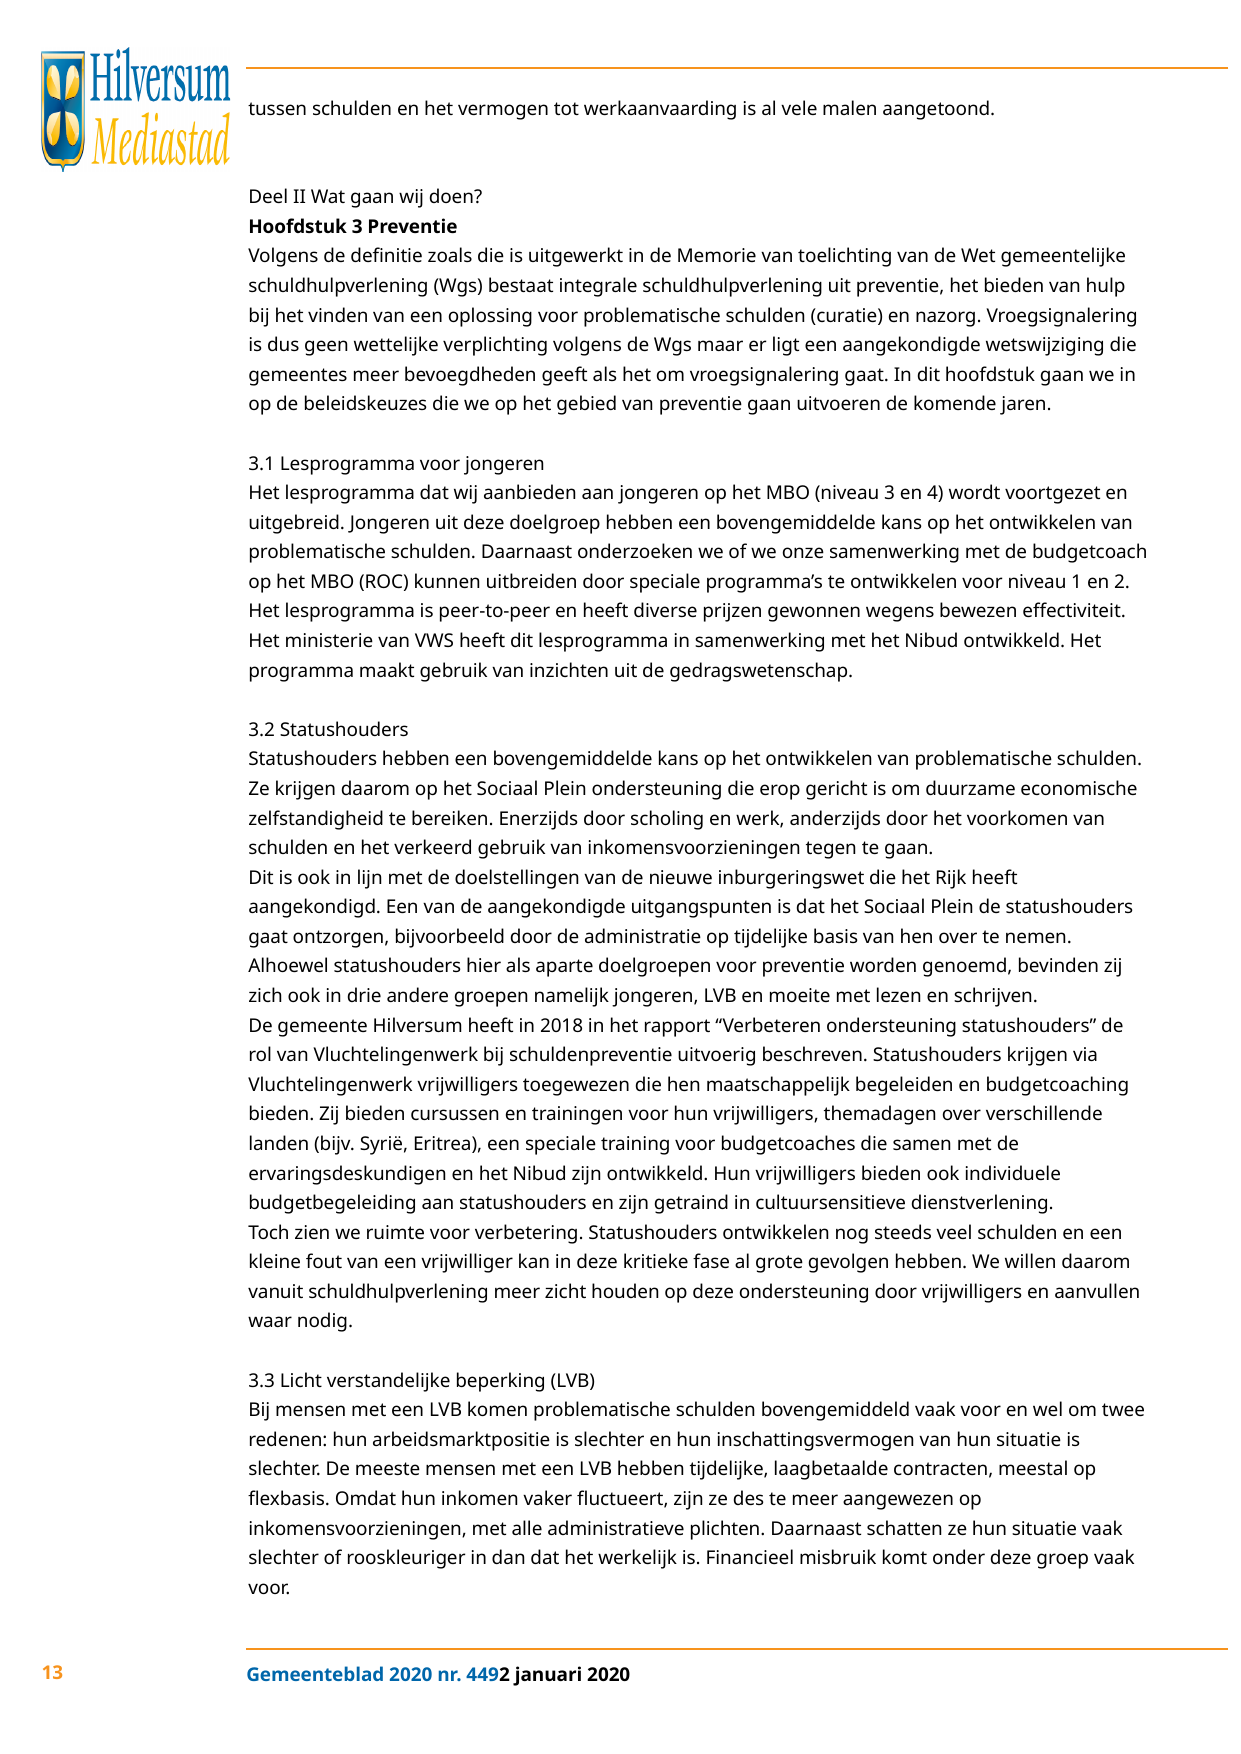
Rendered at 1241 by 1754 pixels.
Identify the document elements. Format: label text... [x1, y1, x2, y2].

text Deel II Wat gaan wij doen? [248, 183, 1152, 209]
text 3.2 Statushouders [248, 716, 1152, 742]
text De gemeente Hilversum heeft in 2018 in het rapport “Verbeteren ondersteuning statushouders” de rol van Vluchtelingenwerk bij schuldenpreventie uitvoerig beschreven. Statushouders krijgen via Vluchtelingenwerk vrijwilligers toegewezen die hen maatschappelijk begeleiden en budgetcoaching bieden. Zij bieden cursussen en trainingen voor hun vrijwilligers, themadagen over verschillende landen (bijv. Syrië, Eritrea), een speciale training voor budgetcoaches die samen met de ervaringsdeskundigen en het Nibud zijn ontwikkeld. Hun vrijwilligers bieden ook individuele budgetbegeleiding aan statushouders en zijn getraind in cultuursensitieve dienstverlening. [248, 1012, 1152, 1215]
picture [41, 47, 231, 172]
text Het lesprogramma dat wij aanbieden aan jongeren op het MBO (niveau 3 en 4) wordt voortgezet en uitgebreid. Jongeren uit deze doelgroep hebben een bovengemiddelde kans op het ontwikkelen van problematische schulden. Daarnaast onderzoeken we of we onze samenwerking met de budgetcoach op het MBO (ROC) kunnen uitbreiden door speciale programma’s te ontwikkelen voor niveau 1 en 2. Het lesprogramma is peer-to-peer en heeft diverse prijzen gewonnen wegens bewezen effectiviteit. Het ministerie van VWS heeft dit lesprogramma in samenwerking met het Nibud ontwikkeld. Het programma maakt gebruik van inzichten uit de gedragswetenschap. [248, 479, 1152, 683]
text 3.1 Lesprogramma voor jongeren [248, 450, 1152, 476]
text Bij mensen met een LVB komen problematische schulden bovengemiddeld vaak voor en wel om twee redenen: hun arbeidsmarktpositie is slechter en hun inschattingsvermogen van hun situatie is slechter. De meeste mensen met een LVB hebben tijdelijke, laagbetaalde contracten, meestal op flexbasis. Omdat hun inkomen vaker fluctueert, zijn ze des te meer aangewezen op inkomensvoorzieningen, met alle administratieve plichten. Daarnaast schatten ze hun situatie vaak slechter of rooskleuriger in dan dat het werkelijk is. Financieel misbruik komt onder deze groep vaak voor. [248, 1396, 1152, 1600]
text 3.3 Licht verstandelijke beperking (LVB) [248, 1367, 1152, 1393]
text tussen schulden en het vermogen tot werkaanvaarding is al vele malen aangetoond. [248, 95, 1152, 121]
text Dit is ook in lijn met de doelstellingen van de nieuwe inburgeringswet die het Rijk heeft aangekondigd. Een van de aangekondigde uitgangspunten is dat het Sociaal Plein de statushouders gaat ontzorgen, bijvoorbeeld door de administratie op tijdelijke basis van hen over te nemen. [248, 864, 1152, 949]
text Toch zien we ruimte voor verbetering. Statushouders ontwikkelen nog steeds veel schulden en een kleine fout van een vrijwilliger kan in deze kritieke fase al grote gevolgen hebben. We willen daarom vanuit schuldhulpverlening meer zicht houden op deze ondersteuning door vrijwilligers en aanvullen waar nodig. [248, 1219, 1152, 1333]
text Alhoewel statushouders hier als aparte doelgroepen voor preventie worden genoemd, bevinden zij zich ook in drie andere groepen namelijk jongeren, LVB en moeite met lezen en schrijven. [248, 953, 1152, 1008]
text Volgens de definitie zoals die is uitgewerkt in de Memorie van toelichting van de Wet gemeentelijke schuldhulpverlening (Wgs) bestaat integrale schuldhulpverlening uit preventie, het bieden van hulp bij het vinden van een oplossing voor problematische schulden (curatie) en nazorg. Vroegsignalering is dus geen wettelijke verplichting volgens de Wgs maar er ligt een aangekondigde wetswijziging die gemeentes meer bevoegdheden geeft als het om vroegsignalering gaat. In dit hoofdstuk gaan we in op de beleidskeuzes die we op het gebied van preventie gaan uitvoeren de komende jaren. [248, 243, 1152, 416]
text Hoofdstuk 3 Preventie [248, 213, 1152, 239]
text Statushouders hebben een bovengemiddelde kans op het ontwikkelen van problematische schulden. Ze krijgen daarom op het Sociaal Plein ondersteuning die erop gericht is om duurzame economische zelfstandigheid te bereiken. Enerzijds door scholing en werk, anderzijds door het voorkomen van schulden en het verkeerd gebruik van inkomensvoorzieningen tegen te gaan. [248, 746, 1152, 860]
